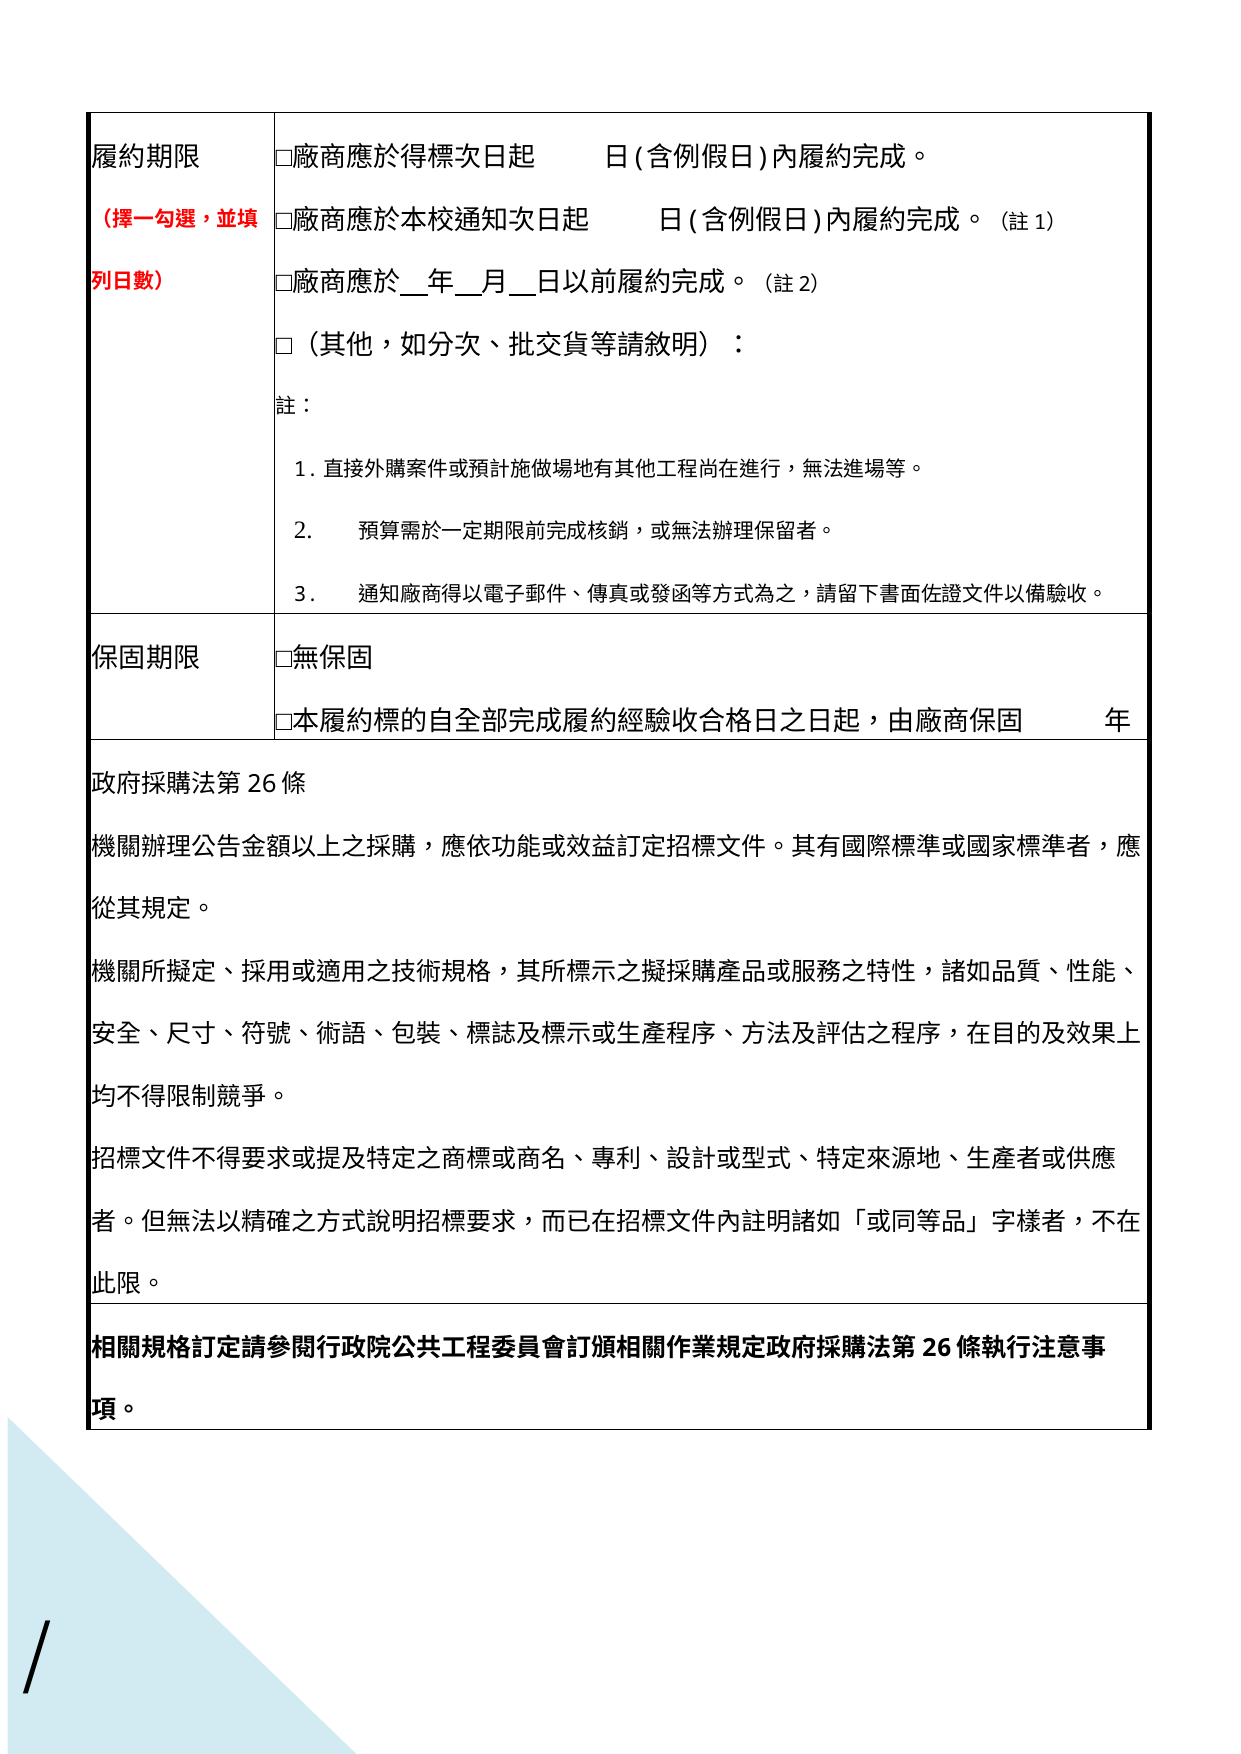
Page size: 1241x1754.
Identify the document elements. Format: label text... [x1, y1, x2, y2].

table_cell 政府採購法第26條 機關辦理公告金額以上之採購，應依功能或效益訂定招標文件。其有國際標準或國家標準者，應從其規定。 機關所擬定、採用或適用之技術規格，其所標示之擬採購產品或服務之特性，諸如品質、性能、安全、尺寸、符號、術語、包裝、標誌及標示或生產程序、方法及評估之程序，在目的及效果上均不得限制競爭。 招標文件不得要求或提及特定之商標或商名、專利、設計或型式、特定來源地、生產者或供應者。但無法以精確之方式說明招標要求，而已在招標文件內註明諸如「或同等品」字樣者，不在此限。 [91, 740, 1147, 1303]
table_header 履約期限 （擇一勾選，並填列日數） [91, 113, 274, 613]
table_cell □無保固 □本履約標的自全部完成履約經驗收合格日之日起，由廠商保固 年 [275, 614, 1147, 739]
table_cell 相關規格訂定請參閱行政院公共工程委員會訂頒相關作業規定政府採購法第26條執行注意事項。 [91, 1304, 1147, 1429]
table_header □廠商應於得標次日起 日(含例假日)內履約完成。 □廠商應於本校通知次日起 日(含例假日)內履約完成。（註1） □廠商應於 年 月 日以前履約完成。（註2） □（其他，如分次、批交貨等請敘明）： 註： 直接外購案件或預計施做場地有其他工程尚在進行，無法進場等。 預算需於一定期限前完成核銷，或無法辦理保留者。 通知廠商得以電子郵件、傳真或發函等方式為之，請留下書面佐證文件以備驗收。 [275, 113, 1147, 613]
table_cell 保固期限 [91, 614, 274, 739]
